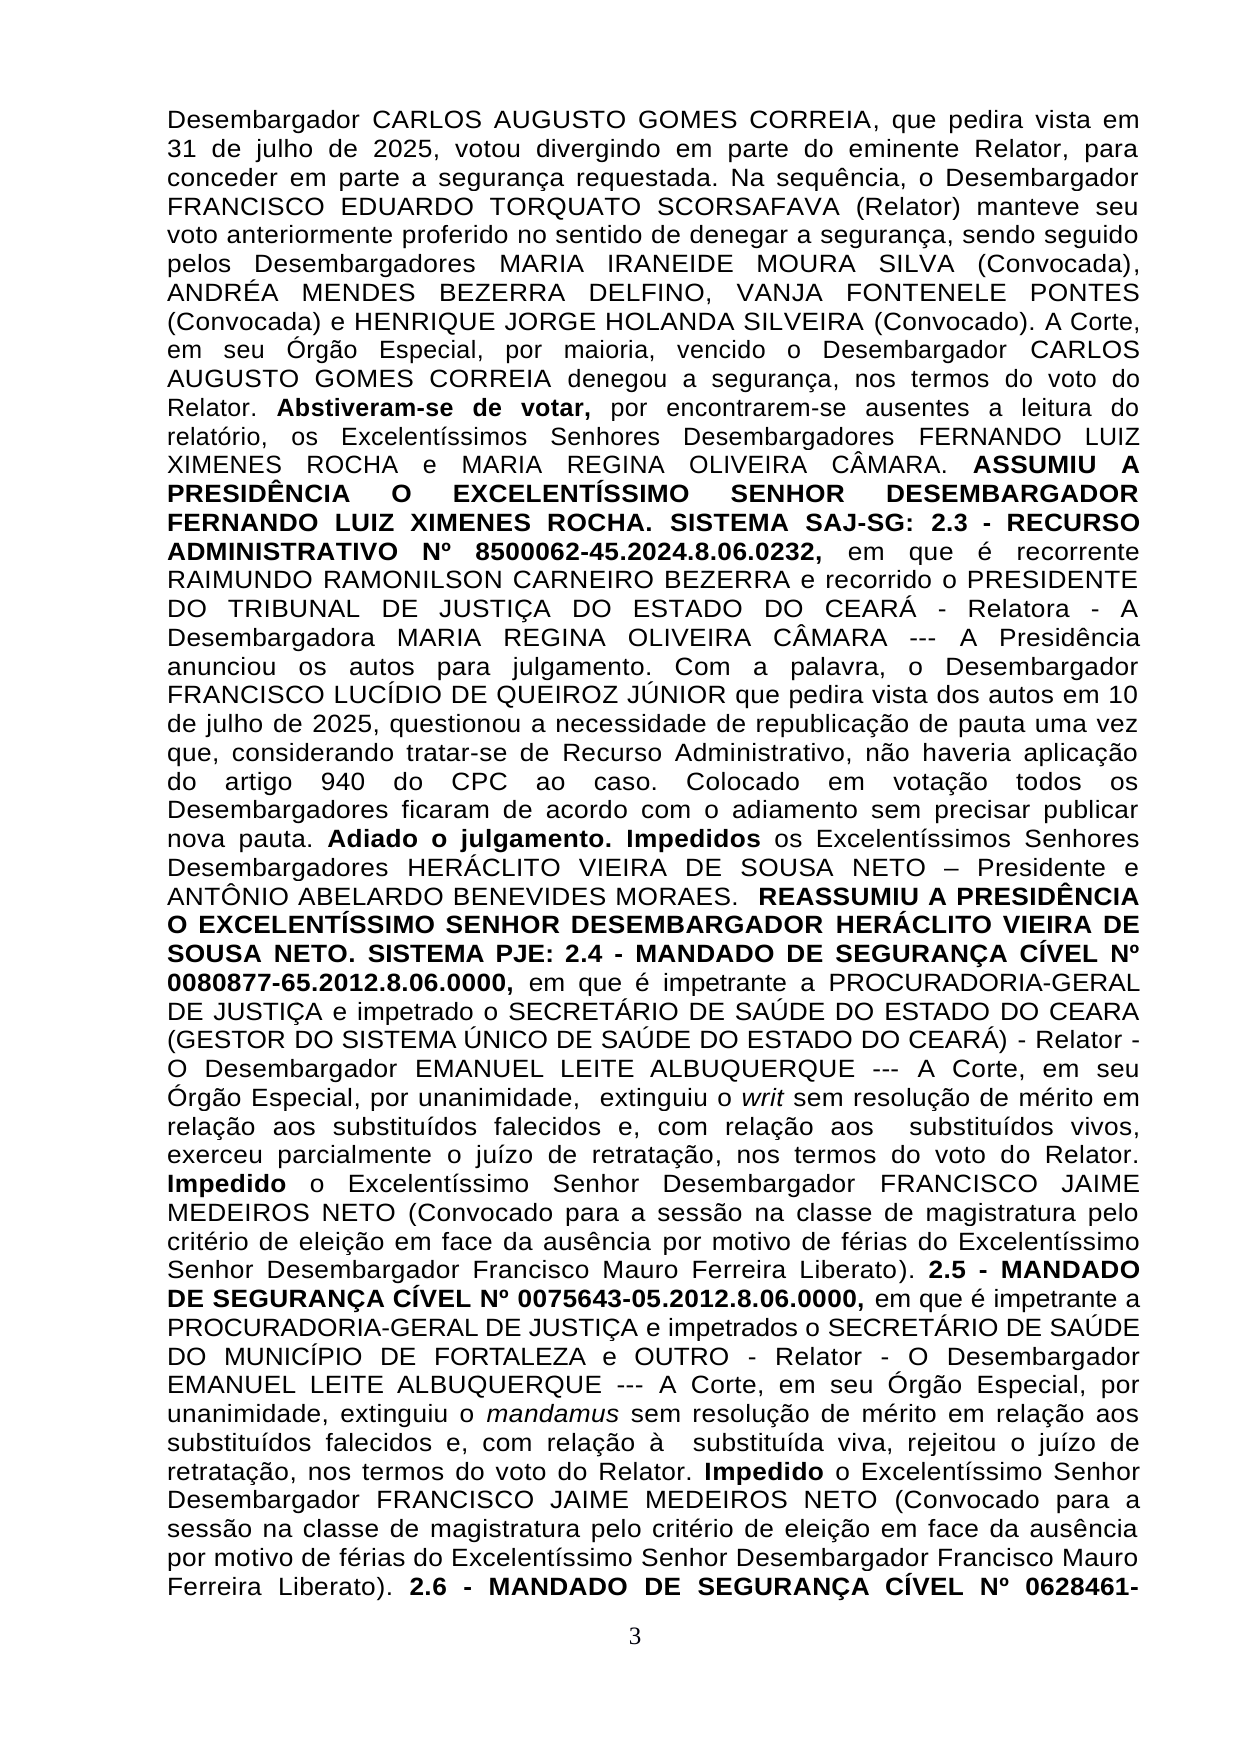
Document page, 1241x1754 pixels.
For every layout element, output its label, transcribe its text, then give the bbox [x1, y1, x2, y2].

text Desembargador CARLOS AUGUSTO GOMES CORREIA, que pedira vista em 31 de julho de 2025, votou divergindo em parte do eminente Relator, para conceder em parte a segurança requestada. Na sequência, o Desembargador FRANCISCO EDUARDO TORQUATO SCORSAFAVA (Relator) manteve seu voto anteriormente proferido no sentido de denegar a segurança, sendo seguido pelos Desembargadores MARIA IRANEIDE MOURA SILVA (Convocada), ANDRÉA MENDES BEZERRA DELFINO, VANJA FONTENELE PONTES (Convocada) e HENRIQUE JORGE HOLANDA SILVEIRA (Convocado). A Corte, em seu Órgão Especial, por maioria, vencido o Desembargador CARLOS AUGUSTO GOMES CORREIA denegou a segurança, nos termos do voto do Relator. Abstiveram-se de votar, por encontrarem-se ausentes a leitura do relatório, os Excelentíssimos Senhores Desembargadores FERNANDO LUIZ XIMENES ROCHA e MARIA REGINA OLIVEIRA CÂMARA. ASSUMIU A PRESIDÊNCIA O EXCELENTÍSSIMO SENHOR DESEMBARGADOR FERNANDO LUIZ XIMENES ROCHA. SISTEMA SAJ-SG: 2.3 - RECURSO ADMINISTRATIVO Nº 8500062-45.2024.8.06.0232, em que é recorrente RAIMUNDO RAMONILSON CARNEIRO BEZERRA e recorrido o PRESIDENTE DO TRIBUNAL DE JUSTIÇA DO ESTADO DO CEARÁ - Relatora - A Desembargadora MARIA REGINA OLIVEIRA CÂMARA --- A Presidência anunciou os autos para julgamento. Com a palavra, o Desembargador FRANCISCO LUCÍDIO DE QUEIROZ JÚNIOR que pedira vista dos autos em 10 de julho de 2025, questionou a necessidade de republicação de pauta uma vez que, considerando tratar-se de Recurso Administrativo, não haveria aplicação do artigo 940 do CPC ao caso. Colocado em votação todos os Desembargadores ficaram de acordo com o adiamento sem precisar publicar nova pauta. Adiado o julgamento. Impedidos os Excelentíssimos Senhores Desembargadores HERÁCLITO VIEIRA DE SOUSA NETO – Presidente e ANTÔNIO ABELARDO BENEVIDES MORAES. REASSUMIU A PRESIDÊNCIA O EXCELENTÍSSIMO SENHOR DESEMBARGADOR HERÁCLITO VIEIRA DE SOUSA NETO. SISTEMA PJE: 2.4 - MANDADO DE SEGURANÇA CÍVEL Nº 0080877-65.2012.8.06.0000, em que é impetrante a PROCURADORIA-GERAL DE JUSTIÇA e impetrado o SECRETÁRIO DE SAÚDE DO ESTADO DO CEARA (GESTOR DO SISTEMA ÚNICO DE SAÚDE DO ESTADO DO CEARÁ) - Relator - O Desembargador EMANUEL LEITE ALBUQUERQUE --- A Corte, em seu Órgão Especial, por unanimidade, extinguiu o writ sem resolução de mérito em relação aos substituídos falecidos e, com relação aos substituídos vivos, exerceu parcialmente o juízo de retratação, nos termos do voto do Relator. Impedido o Excelentíssimo Senhor Desembargador FRANCISCO JAIME MEDEIROS NETO (Convocado para a sessão na classe de magistratura pelo critério de eleição em face da ausência por motivo de férias do Excelentíssimo Senhor Desembargador Francisco Mauro Ferreira Liberato). 2.5 - MANDADO DE SEGURANÇA CÍVEL Nº 0075643-05.2012.8.06.0000, em que é impetrante a PROCURADORIA-GERAL DE JUSTIÇA e impetrados o SECRETÁRIO DE SAÚDE DO MUNICÍPIO DE FORTALEZA e OUTRO - Relator - O Desembargador EMANUEL LEITE ALBUQUERQUE --- A Corte, em seu Órgão Especial, por unanimidade, extinguiu o mandamus sem resolução de mérito em relação aos substituídos falecidos e, com relação à substituída viva, rejeitou o juízo de retratação, nos termos do voto do Relator. Impedido o Excelentíssimo Senhor Desembargador FRANCISCO JAIME MEDEIROS NETO (Convocado para a sessão na classe de magistratura pelo critério de eleição em face da ausência por motivo de férias do Excelentíssimo Senhor Desembargador Francisco Mauro Ferreira Liberato). 2.6 - MANDADO DE SEGURANÇA CÍVEL Nº 0628461- [167, 105, 1140, 1600]
